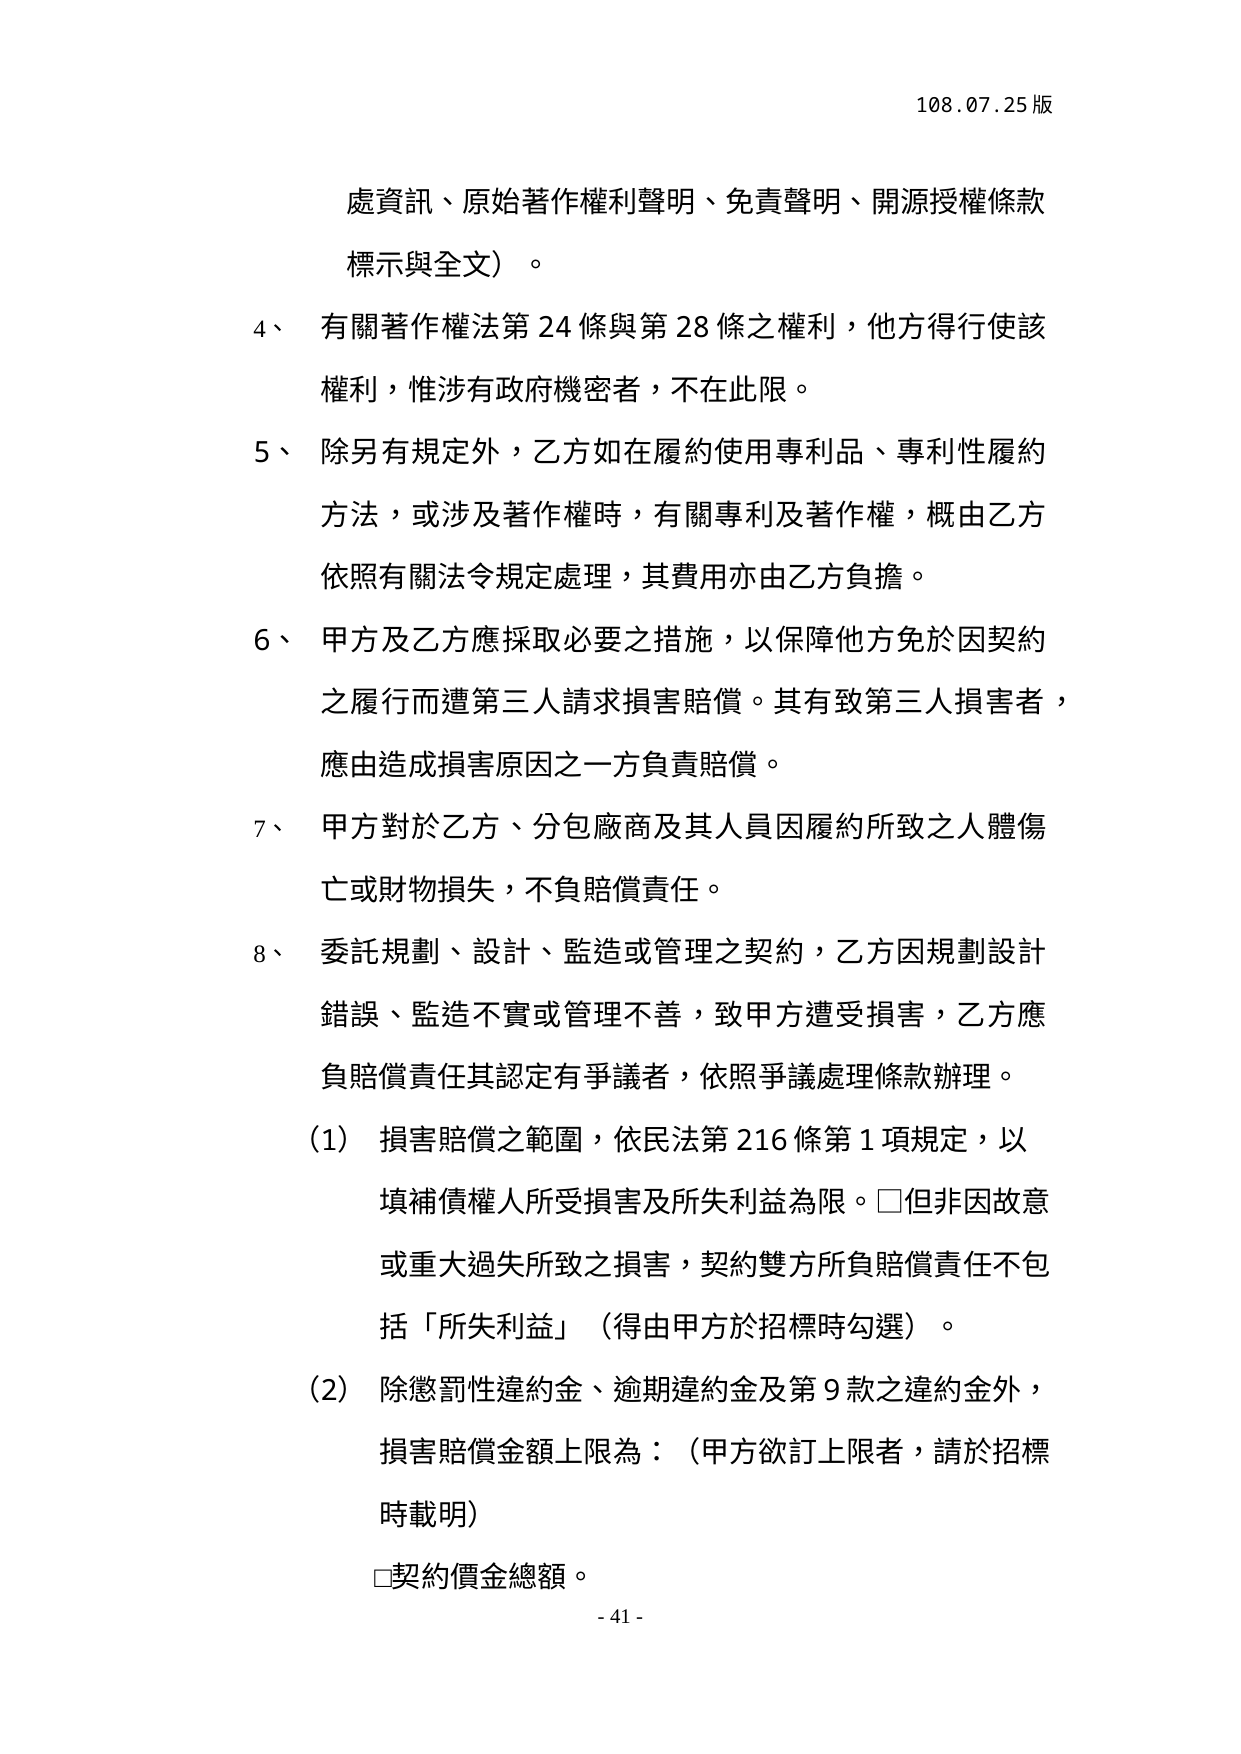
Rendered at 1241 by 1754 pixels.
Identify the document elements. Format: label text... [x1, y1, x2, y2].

list 委託規劃、設計、監造或管理之契約，乙方因規劃設計錯誤、監造不實或管理不善，致甲方遭受損害，乙方應負賠償責任其認定有爭議者，依照爭議處理條款辦理。 [253, 908, 1047, 1096]
text 處資訊、原始著作權利聲明、免責聲明、開源授權條款標示與全文）。 [287, 158, 1053, 283]
list 甲方對於乙方、分包廠商及其人員因履約所致之人體傷亡或財物損失，不負賠償責任。 [253, 783, 1047, 908]
list 損害賠償之範圍，依民法第216條第1項規定，以填補債權人所受損害及所失利益為限。□但非因故意或重大過失所致之損害，契約雙方所負賠償責任不包括「所失利益」（得由甲方於招標時勾選）。 [291, 1096, 1053, 1346]
list 除另有規定外，乙方如在履約使用專利品、專利性履約方法，或涉及著作權時，有關專利及著作權，概由乙方依照有關法令規定處理，其費用亦由乙方負擔。 [253, 408, 1047, 596]
list 有關著作權法第24條與第28條之權利，他方得行使該權利，惟涉有政府機密者，不在此限。 [253, 283, 1047, 408]
list 甲方及乙方應採取必要之措施，以保障他方免於因契約之履行而遭第三人請求損害賠償。其有致第三人損害者，應由造成損害原因之一方負責賠償。 [253, 596, 1047, 783]
list 除懲罰性違約金、逾期違約金及第9款之違約金外，損害賠償金額上限為：（甲方欲訂上限者，請於招標時載明） [291, 1346, 1053, 1533]
text □契約價金總額。 [187, 1533, 1053, 1596]
